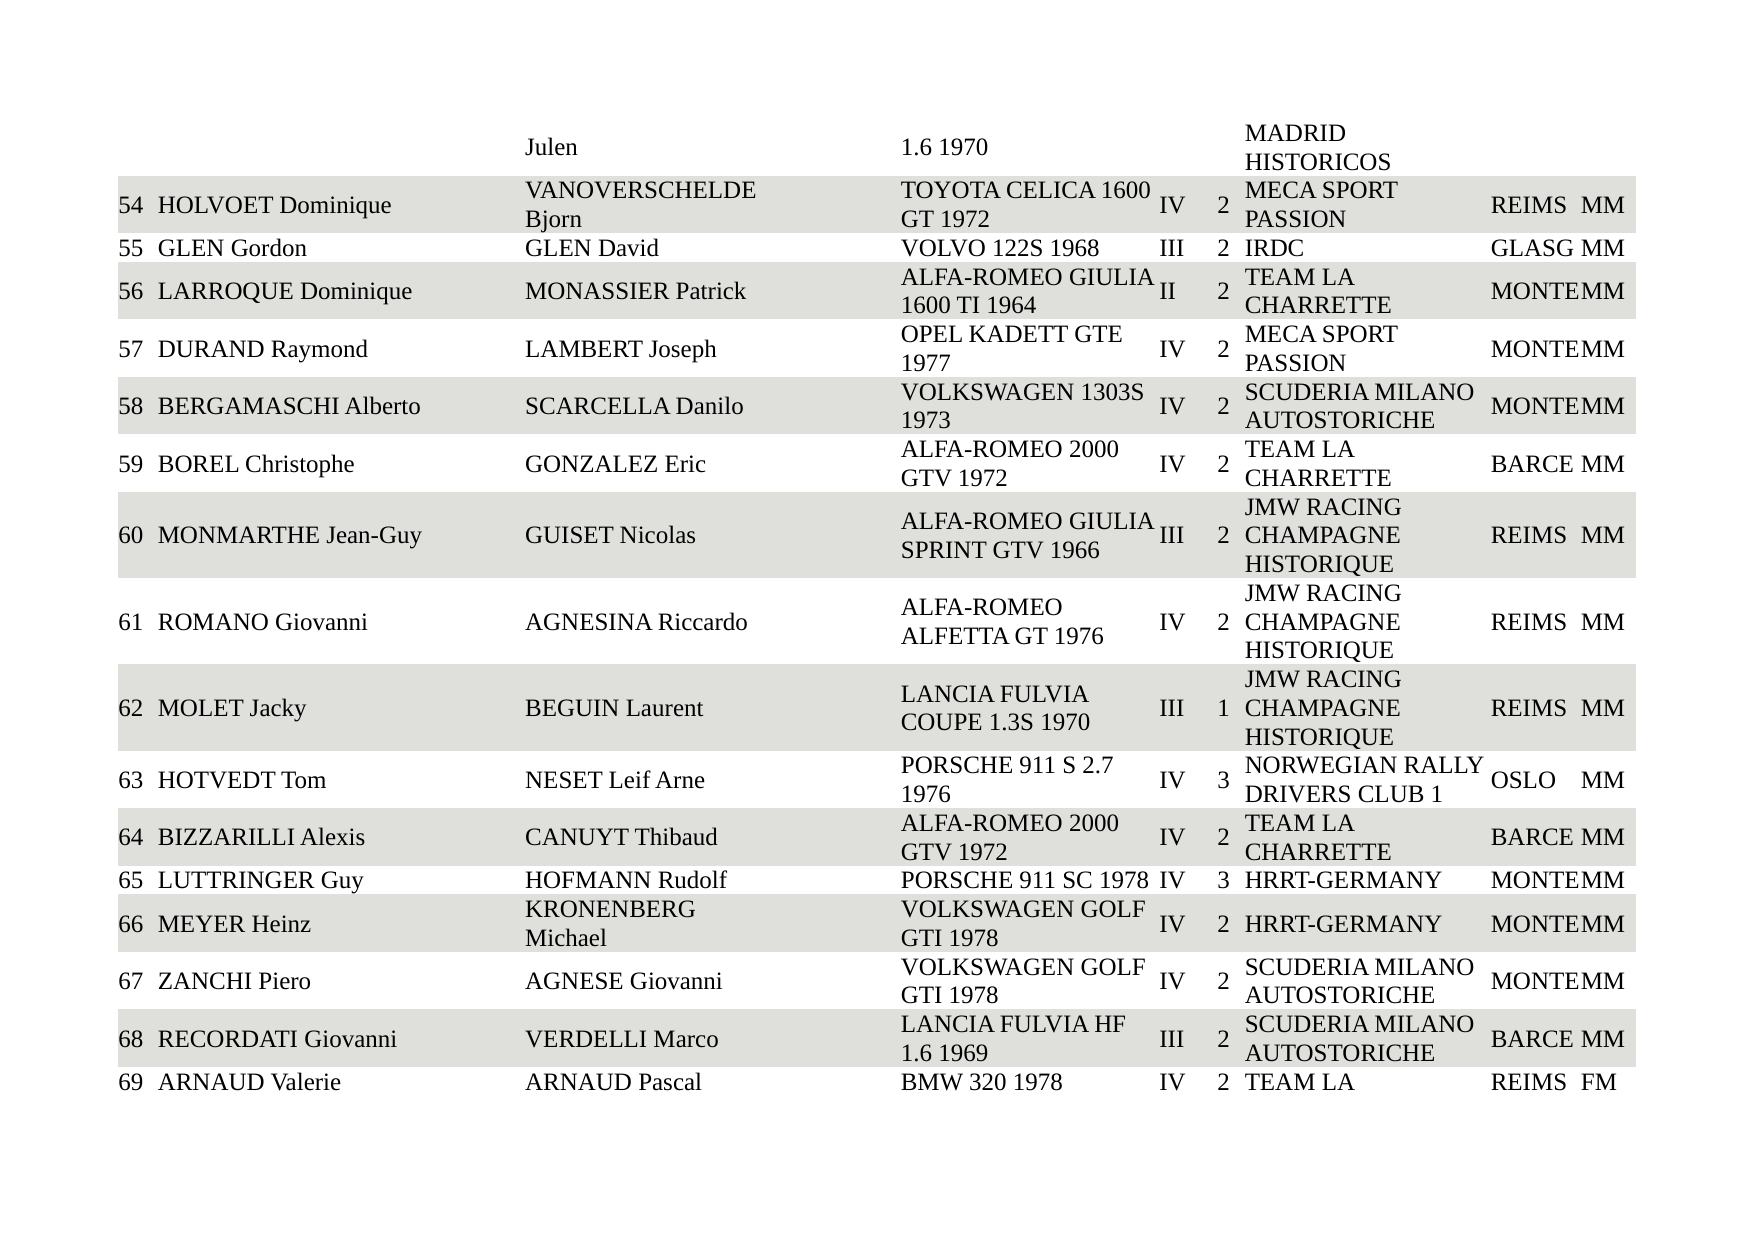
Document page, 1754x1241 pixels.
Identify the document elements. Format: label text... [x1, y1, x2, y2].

table_cell [463, 866, 525, 894]
table_cell ARNAUD Pascal [525, 1067, 776, 1096]
table_cell 58 [118, 377, 158, 434]
table_cell ARNAUD Valerie [158, 1067, 463, 1096]
table_cell [463, 377, 525, 434]
table_cell [776, 377, 901, 434]
table_cell RECORDATI Giovanni [158, 1009, 463, 1067]
table_cell TEAM LA CHARRETTE [1245, 262, 1491, 319]
table_cell [463, 233, 525, 262]
table_cell BARCE [1491, 808, 1581, 866]
table_cell PORSCHE 911 S 2.7 1976 [901, 751, 1159, 808]
table_cell BERGAMASCHI Alberto [158, 377, 463, 434]
table_cell AGNESE Giovanni [525, 952, 776, 1009]
table_cell [463, 1067, 525, 1096]
table_cell [463, 664, 525, 751]
table_cell TEAM LA [1245, 1067, 1491, 1096]
table_cell 62 [118, 664, 158, 751]
table_cell [776, 492, 901, 578]
table_cell [1202, 118, 1244, 176]
table_cell 61 [118, 578, 158, 664]
table_cell 2 [1202, 1009, 1244, 1067]
table_cell [776, 578, 901, 664]
table_cell MM [1581, 377, 1636, 434]
table_cell [776, 233, 901, 262]
table_cell [776, 808, 901, 866]
table_cell IV [1159, 434, 1202, 492]
table_cell 68 [118, 1009, 158, 1067]
table_cell [776, 952, 901, 1009]
table_cell REIMS [1491, 578, 1581, 664]
table_cell HRRT-GERMANY [1245, 866, 1491, 894]
table_cell LANCIA FULVIA HF 1.6 1969 [901, 1009, 1159, 1067]
table_cell 57 [118, 319, 158, 377]
table_cell ALFA-ROMEO 2000 GTV 1972 [901, 434, 1159, 492]
table_cell MM [1581, 262, 1636, 319]
table_cell 2 [1202, 262, 1244, 319]
table_cell LARROQUE Dominique [158, 262, 463, 319]
table_cell HOTVEDT Tom [158, 751, 463, 808]
table_cell [776, 319, 901, 377]
table_cell GLASG [1491, 233, 1581, 262]
table_cell REIMS [1491, 176, 1581, 233]
table_cell MEYER Heinz [158, 894, 463, 952]
table_cell MM [1581, 118, 1636, 176]
table_cell NORWEGIAN RALLY DRIVERS CLUB 1 [1245, 751, 1491, 808]
table_cell MONTE [1491, 118, 1581, 176]
table_cell [158, 118, 463, 176]
table_cell III [1159, 664, 1202, 751]
table_cell BEGUIN Laurent [525, 664, 776, 751]
table_cell II [1159, 262, 1202, 319]
table_cell 54 [118, 176, 158, 233]
table_cell JMW RACING CHAMPAGNE HISTORIQUE [1245, 578, 1491, 664]
table_cell MONTE [1491, 262, 1581, 319]
table_cell [463, 751, 525, 808]
table_cell BMW 320 1978 [901, 1067, 1159, 1096]
table_cell MM [1581, 664, 1636, 751]
table_cell III [1159, 233, 1202, 262]
table_cell 66 [118, 894, 158, 952]
table_cell DURAND Raymond [158, 319, 463, 377]
table_cell [776, 176, 901, 233]
table_cell TOYOTA CELICA 1600 GT 1972 [901, 176, 1159, 233]
table_cell GONZALEZ Eric [525, 434, 776, 492]
table_cell [463, 808, 525, 866]
table_cell [776, 118, 901, 176]
table_cell BIZZARILLI Alexis [158, 808, 463, 866]
table_cell MONTE [1491, 377, 1581, 434]
table_cell MECA SPORT PASSION [1245, 319, 1491, 377]
table_cell IV [1159, 319, 1202, 377]
table_cell REIMS [1491, 664, 1581, 751]
table_cell MONMARTHE Jean-Guy [158, 492, 463, 578]
table_cell [776, 664, 901, 751]
table_cell SCUDERIA MILANO AUTOSTORICHE [1245, 952, 1491, 1009]
table_cell LAMBERT Joseph [525, 319, 776, 377]
table_cell MONTE [1491, 952, 1581, 1009]
table_cell [463, 1009, 525, 1067]
table_cell [776, 866, 901, 894]
table_cell ZANCHI Piero [158, 952, 463, 1009]
table_cell MM [1581, 434, 1636, 492]
table_cell 65 [118, 866, 158, 894]
table_cell 2 [1202, 176, 1244, 233]
table_cell FM [1581, 1067, 1636, 1096]
table_cell MM [1581, 1009, 1636, 1067]
table_cell SCUDERIA MILANO AUTOSTORICHE [1245, 1009, 1491, 1067]
table_cell VANOVERSCHELDE Bjorn [525, 176, 776, 233]
table_cell MM [1581, 176, 1636, 233]
table_cell MM [1581, 894, 1636, 952]
table_cell [463, 118, 525, 176]
table_cell 64 [118, 808, 158, 866]
table_cell CANUYT Thibaud [525, 808, 776, 866]
table_cell III [1159, 1009, 1202, 1067]
table_cell 2 [1202, 434, 1244, 492]
table_cell 2 [1202, 319, 1244, 377]
table_cell 3 [1202, 866, 1244, 894]
table_cell [118, 118, 158, 176]
table_cell MM [1581, 751, 1636, 808]
table_cell NESET Leif Arne [525, 751, 776, 808]
table_cell MM [1581, 492, 1636, 578]
table_cell 2 [1202, 1067, 1244, 1096]
table_cell [463, 434, 525, 492]
table_cell IV [1159, 894, 1202, 952]
table_cell MONTE [1491, 866, 1581, 894]
table_cell ALFA-ROMEO 2000 GTV 1972 [901, 808, 1159, 866]
table_cell REIMS [1491, 1067, 1581, 1096]
table_cell [463, 319, 525, 377]
table_cell [463, 894, 525, 952]
table_cell 60 [118, 492, 158, 578]
table_cell [463, 578, 525, 664]
table_cell [463, 952, 525, 1009]
table_cell MECA SPORT PASSION [1245, 176, 1491, 233]
table_cell IV [1159, 751, 1202, 808]
table_cell MM [1581, 233, 1636, 262]
table_cell [1159, 118, 1202, 176]
table_cell [776, 262, 901, 319]
table_cell [463, 262, 525, 319]
table_cell [463, 492, 525, 578]
table_cell MONTE [1491, 319, 1581, 377]
table_cell PORSCHE 911 SC 1978 [901, 866, 1159, 894]
table_cell 59 [118, 434, 158, 492]
table_cell KRONENBERG Michael [525, 894, 776, 952]
table_cell IV [1159, 176, 1202, 233]
table_cell SCARCELLA Danilo [525, 377, 776, 434]
table_cell IV [1159, 578, 1202, 664]
table_cell HOFMANN Rudolf [525, 866, 776, 894]
table_cell 55 [118, 233, 158, 262]
table_cell ROMANO Giovanni [158, 578, 463, 664]
table_cell VOLKSWAGEN 1303S 1973 [901, 377, 1159, 434]
table_cell ALFA-ROMEO GIULIA SPRINT GTV 1966 [901, 492, 1159, 578]
table_cell IV [1159, 866, 1202, 894]
table_cell VOLKSWAGEN GOLF GTI 1978 [901, 894, 1159, 952]
table_cell GLEN David [525, 233, 776, 262]
table_cell IV [1159, 377, 1202, 434]
table_cell 67 [118, 952, 158, 1009]
table_cell TEAM LA CHARRETTE [1245, 434, 1491, 492]
table_cell 63 [118, 751, 158, 808]
table_cell REIMS [1491, 492, 1581, 578]
table_cell AGNESINA Riccardo [525, 578, 776, 664]
table_cell MOLET Jacky [158, 664, 463, 751]
table_cell 2 [1202, 377, 1244, 434]
table_cell TEAM LA CHARRETTE [1245, 808, 1491, 866]
table_cell IRDC [1245, 233, 1491, 262]
table_cell Julen [525, 118, 776, 176]
table_cell IV [1159, 1067, 1202, 1096]
table_cell JMW RACING CHAMPAGNE HISTORIQUE [1245, 664, 1491, 751]
table_cell 2 [1202, 808, 1244, 866]
table_cell 2 [1202, 233, 1244, 262]
table_cell 3 [1202, 751, 1244, 808]
table_cell OSLO [1491, 751, 1581, 808]
table_cell 56 [118, 262, 158, 319]
table_cell 2 [1202, 492, 1244, 578]
table_cell 2 [1202, 578, 1244, 664]
table_cell MONTE [1491, 894, 1581, 952]
table_cell GUISET Nicolas [525, 492, 776, 578]
table_cell ALFA-ROMEO ALFETTA GT 1976 [901, 578, 1159, 664]
table_cell JMW RACING CHAMPAGNE HISTORIQUE [1245, 492, 1491, 578]
table_cell 69 [118, 1067, 158, 1096]
table_cell ALFA-ROMEO GIULIA 1600 TI 1964 [901, 262, 1159, 319]
table_cell LANCIA FULVIA COUPE 1.3S 1970 [901, 664, 1159, 751]
table_cell GLEN Gordon [158, 233, 463, 262]
table_cell IV [1159, 808, 1202, 866]
table_cell VOLVO 122S 1968 [901, 233, 1159, 262]
table_cell [776, 894, 901, 952]
table_cell LUTTRINGER Guy [158, 866, 463, 894]
table_cell IV [1159, 952, 1202, 1009]
table_cell HRRT-GERMANY [1245, 894, 1491, 952]
table_cell [776, 1067, 901, 1096]
table_cell 1.6 1970 [901, 118, 1159, 176]
table_cell MM [1581, 578, 1636, 664]
table_cell HOLVOET Dominique [158, 176, 463, 233]
table_cell BARCE [1491, 434, 1581, 492]
table_cell MM [1581, 866, 1636, 894]
table_cell MONASSIER Patrick [525, 262, 776, 319]
table_cell MADRID HISTORICOS [1245, 118, 1491, 176]
table_cell VERDELLI Marco [525, 1009, 776, 1067]
table_cell SCUDERIA MILANO AUTOSTORICHE [1245, 377, 1491, 434]
table_cell MM [1581, 952, 1636, 1009]
table_cell III [1159, 492, 1202, 578]
table_cell 2 [1202, 952, 1244, 1009]
table_cell MM [1581, 808, 1636, 866]
table_cell [776, 1009, 901, 1067]
table_cell [776, 751, 901, 808]
table_cell BARCE [1491, 1009, 1581, 1067]
table_cell [776, 434, 901, 492]
table_cell OPEL KADETT GTE 1977 [901, 319, 1159, 377]
table_cell 2 [1202, 894, 1244, 952]
table_cell [463, 176, 525, 233]
table_cell MM [1581, 319, 1636, 377]
table_cell BOREL Christophe [158, 434, 463, 492]
table_cell VOLKSWAGEN GOLF GTI 1978 [901, 952, 1159, 1009]
table_cell 1 [1202, 664, 1244, 751]
